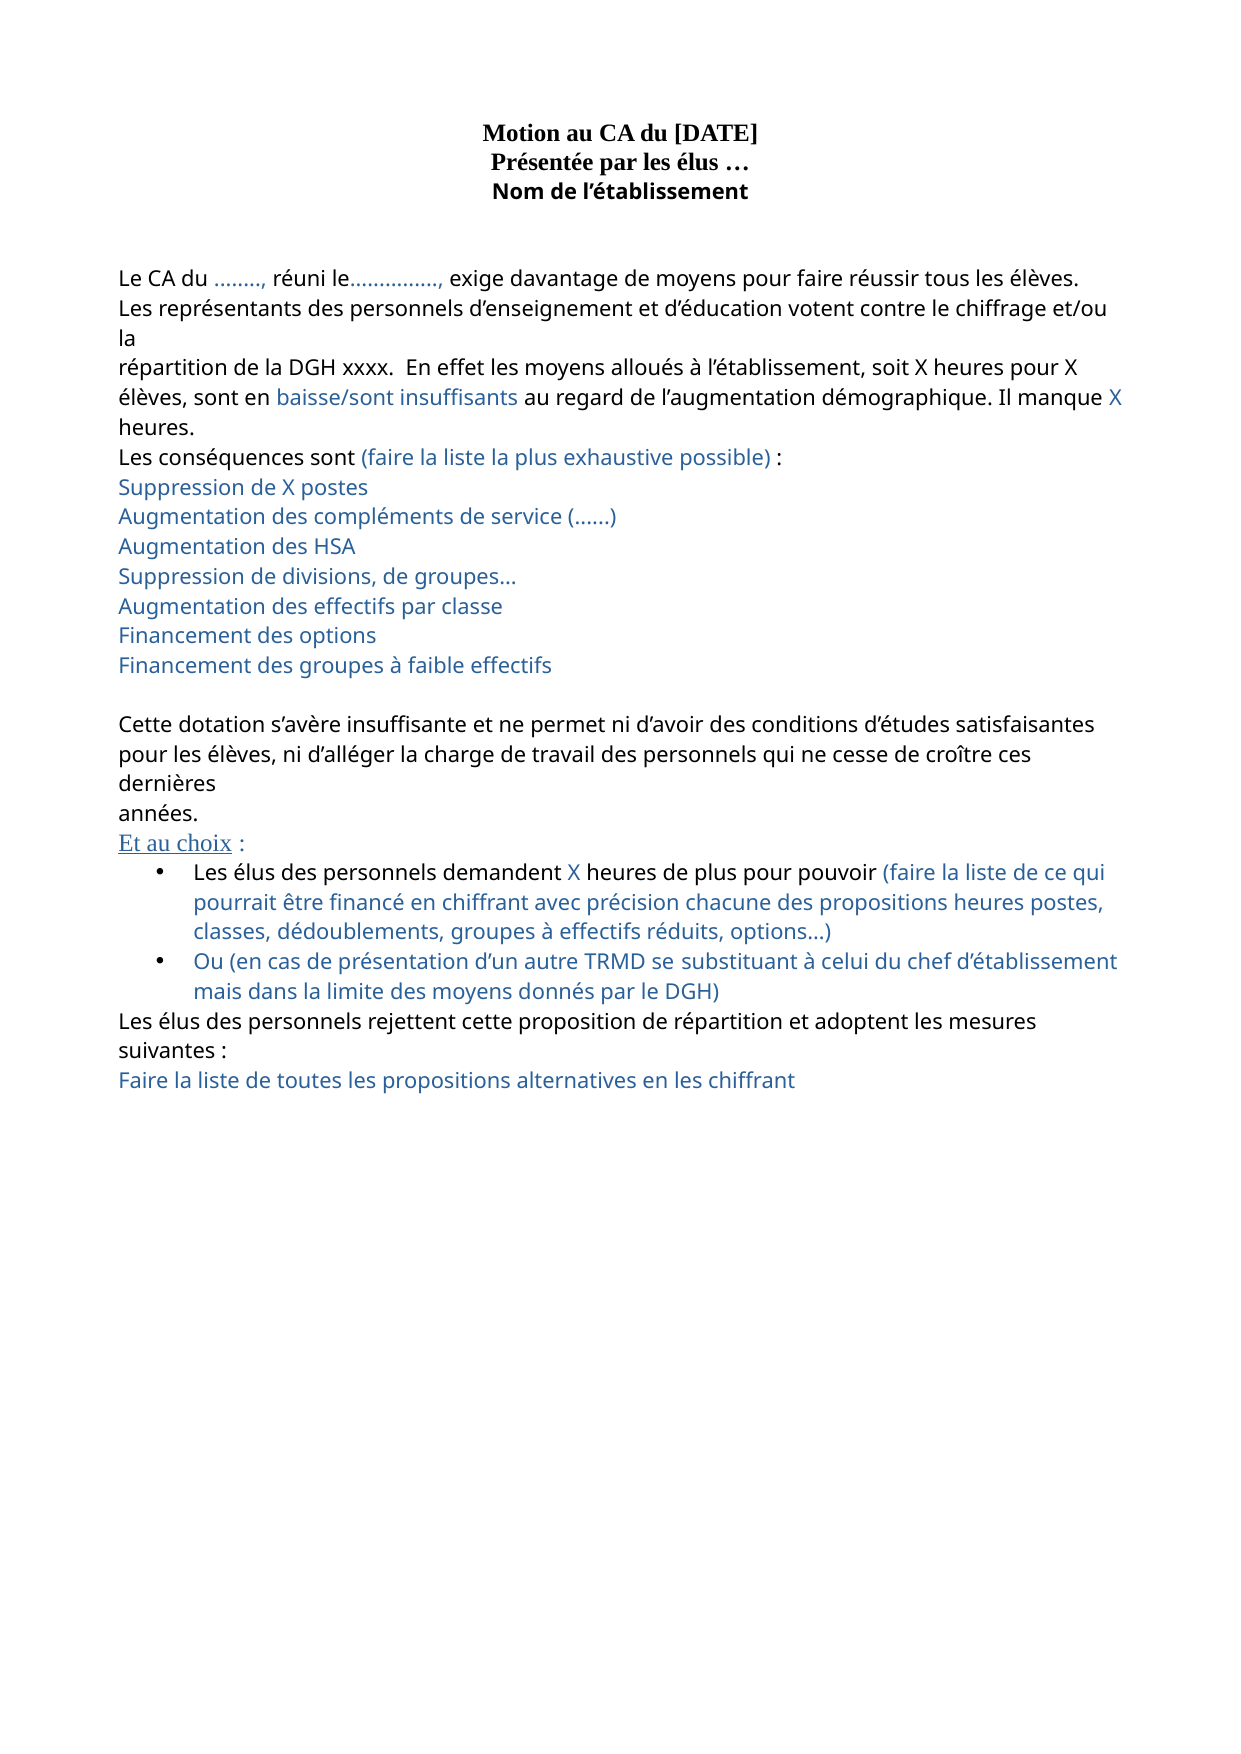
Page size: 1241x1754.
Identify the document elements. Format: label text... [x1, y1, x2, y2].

text Les élus des personnels rejettent cette proposition de répartition et adoptent les mesures suivantes : Faire la liste de toutes les propositions alternatives en les chiffrant [118, 1006, 1122, 1095]
text Motion au CA du [DATE] [118, 118, 1122, 147]
list Les élus des personnels demandent X heures de plus pour pouvoir (faire la liste de ce qui pourrait être financé en chiffrant avec précision chacune des propositions heures postes, classes, dédoublements, groupes à effectifs réduits, options…) [156, 857, 1122, 946]
text Nom de l’établissement [118, 176, 1122, 205]
text Cette dotation s’avère insuffisante et ne permet ni d’avoir des conditions d’études satisfaisantes pour les élèves, ni d’alléger la charge de travail des personnels qui ne cesse de croître ces dernières années. Et au choix : [118, 709, 1122, 857]
text Présentée par les élus … [118, 147, 1122, 176]
list Ou (en cas de présentation d’un autre TRMD se substituant à celui du chef d’établissement mais dans la limite des moyens donnés par le DGH) [156, 946, 1122, 1006]
text Le CA du ........, réuni le..............., exige davantage de moyens pour faire réussir tous les élèves. Les représentants des personnels d’enseignement et d’éducation votent contre le chiffrage et/ou la répartition de la DGH xxxx. En effet les moyens alloués à l’établissement, soit X heures pour X élèves, sont en baisse/sont insuffisants au regard de l’augmentation démographique. Il manque X heures. Les conséquences sont (faire la liste la plus exhaustive possible) : Suppression de X postes Augmentation des compléments de service (......) Augmentation des HSA Suppression de divisions, de groupes... Augmentation des effectifs par classe Financement des options Financement des groupes à faible effectifs [118, 234, 1122, 709]
